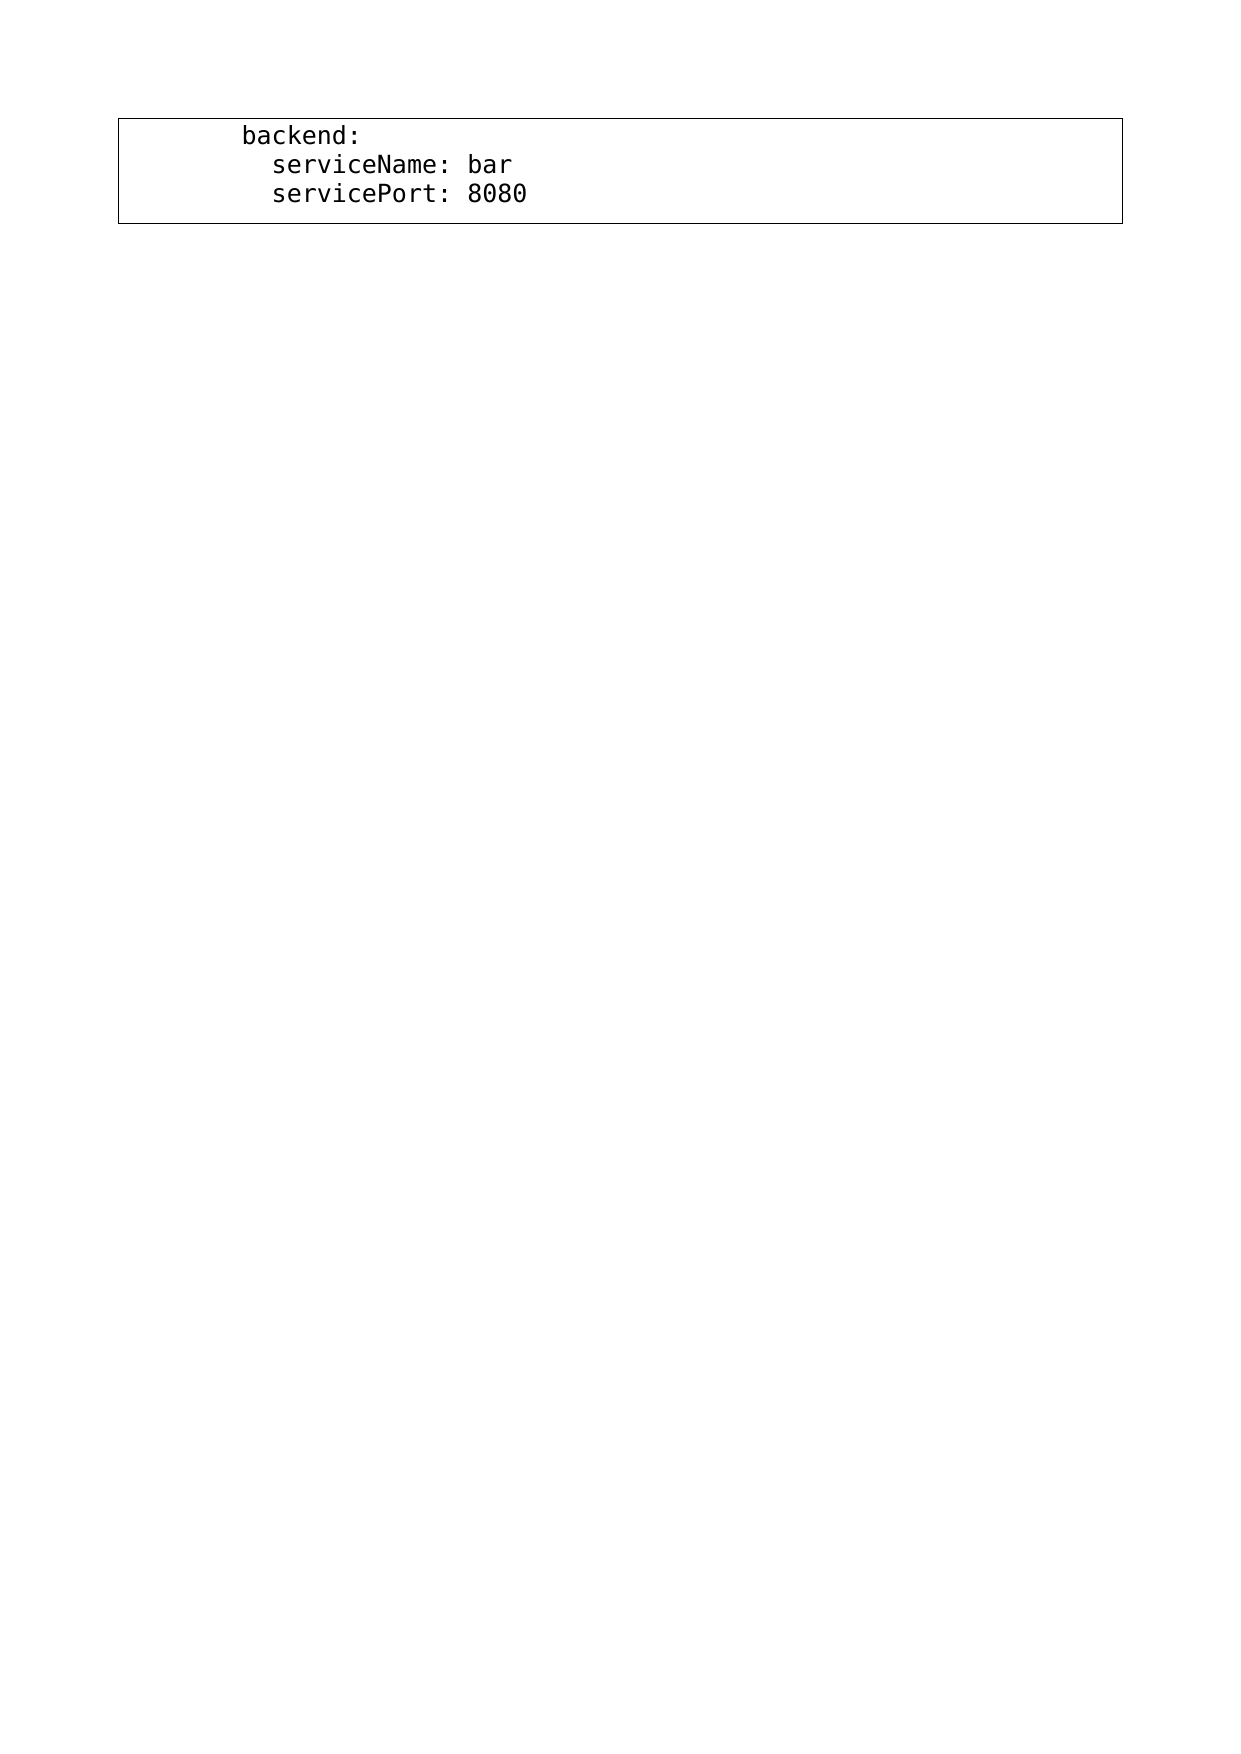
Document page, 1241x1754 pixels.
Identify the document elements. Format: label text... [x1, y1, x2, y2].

table_header backend: serviceName: bar servicePort: 8080 [119, 119, 1122, 223]
